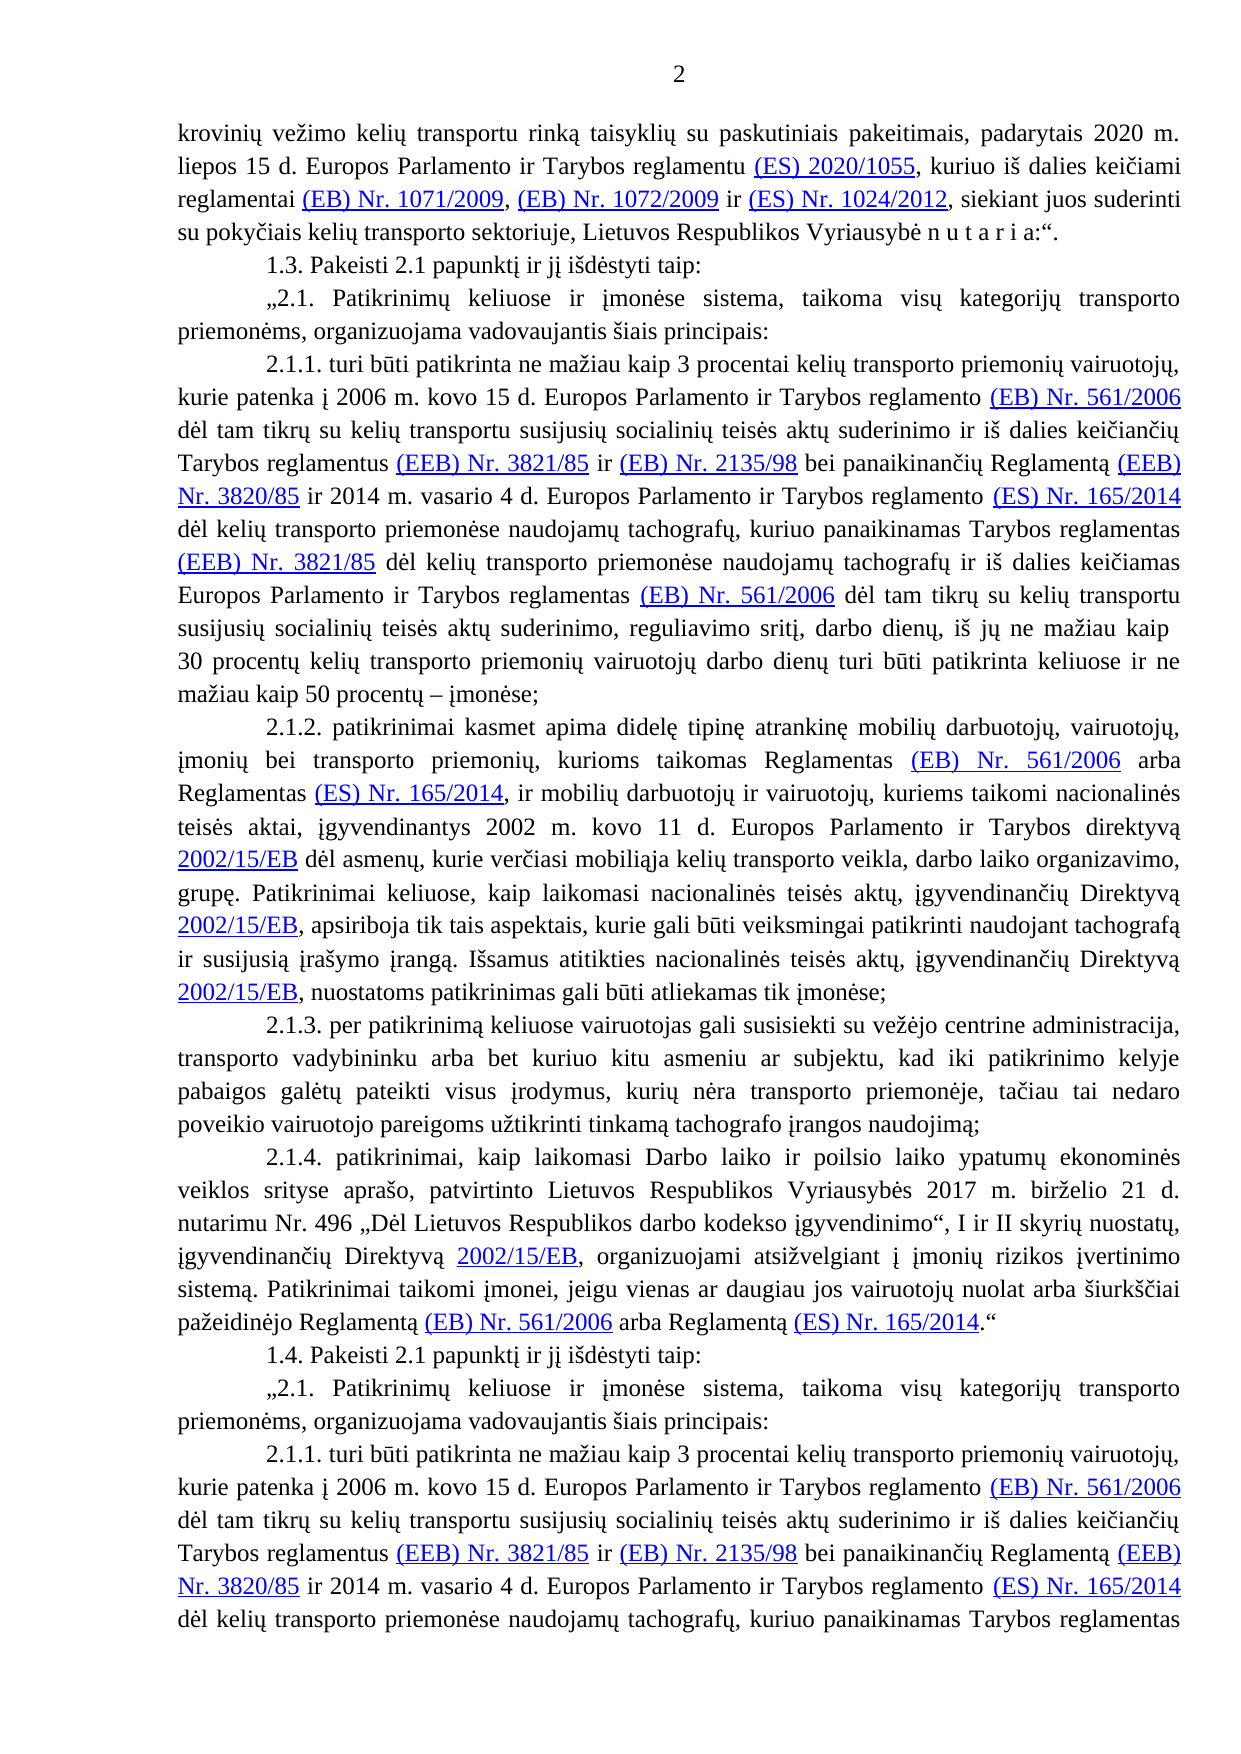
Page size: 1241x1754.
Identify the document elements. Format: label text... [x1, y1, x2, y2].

text 2.1.1. turi būti patikrinta ne mažiau kaip 3 procentai kelių transporto priemonių vairuotojų, kurie patenka į 2006 m. kovo 15 d. Europos Parlamento ir Tarybos reglamento (EB) Nr. 561/2006 dėl tam tikrų su kelių transportu susijusių socialinių teisės aktų suderinimo ir iš dalies keičiančių Tarybos reglamentus (EEB) Nr. 3821/85 ir (EB) Nr. 2135/98 bei panaikinančių Reglamentą (EEB) Nr. 3820/85 ir 2014 m. vasario 4 d. Europos Parlamento ir Tarybos reglamento (ES) Nr. 165/2014 dėl kelių transporto priemonėse naudojamų tachografų, kuriuo panaikinamas Tarybos reglamentas (EEB) Nr. 3821/85 dėl kelių transporto priemonėse naudojamų tachografų ir iš dalies keičiamas Europos Parlamento ir Tarybos reglamentas (EB) Nr. 561/2006 dėl tam tikrų su kelių transportu susijusių socialinių teisės aktų suderinimo, reguliavimo sritį, darbo dienų, iš jų ne mažiau kaip 30 procentų kelių transporto priemonių vairuotojų darbo dienų turi būti patikrinta keliuose ir ne mažiau kaip 50 procentų – įmonėse; [177, 349, 1181, 708]
text „2.1. Patikrinimų keliuose ir įmonėse sistema, taikoma visų kategorijų transporto priemonėms, organizuojama vadovaujantis šiais principais: [177, 1373, 1181, 1435]
text 2.1.2. patikrinimai kasmet apima didelę tipinę atrankinę mobilių darbuotojų, vairuotojų, įmonių bei transporto priemonių, kurioms taikomas Reglamentas (EB) Nr. 561/2006 arba Reglamentas (ES) Nr. 165/2014, ir mobilių darbuotojų ir vairuotojų, kuriems taikomi nacionalinės teisės aktai, įgyvendinantys 2002 m. kovo 11 d. Europos Parlamento ir Tarybos direktyvą 2002/15/EB dėl asmenų, kurie verčiasi mobiliąja kelių transporto veikla, darbo laiko organizavimo, grupę. Patikrinimai keliuose, kaip laikomasi nacionalinės teisės aktų, įgyvendinančių Direktyvą 2002/15/EB, apsiriboja tik tais aspektais, kurie gali būti veiksmingai patikrinti naudojant tachografą ir susijusią įrašymo įrangą. Išsamus atitikties nacionalinės teisės aktų, įgyvendinančių Direktyvą 2002/15/EB, nuostatoms patikrinimas gali būti atliekamas tik įmonėse; [177, 712, 1181, 1005]
text 2.1.1. turi būti patikrinta ne mažiau kaip 3 procentai kelių transporto priemonių vairuotojų, kurie patenka į 2006 m. kovo 15 d. Europos Parlamento ir Tarybos reglamento (EB) Nr. 561/2006 dėl tam tikrų su kelių transportu susijusių socialinių teisės aktų suderinimo ir iš dalies keičiančių Tarybos reglamentus (EEB) Nr. 3821/85 ir (EB) Nr. 2135/98 bei panaikinančių Reglamentą (EEB) Nr. 3820/85 ir 2014 m. vasario 4 d. Europos Parlamento ir Tarybos reglamento (ES) Nr. 165/2014 dėl kelių transporto priemonėse naudojamų tachografų, kuriuo panaikinamas Tarybos reglamentas [177, 1439, 1181, 1633]
text „2.1. Patikrinimų keliuose ir įmonėse sistema, taikoma visų kategorijų transporto priemonėms, organizuojama vadovaujantis šiais principais: [177, 283, 1181, 345]
text 2.1.3. per patikrinimą keliuose vairuotojas gali susisiekti su vežėjo centrine administracija, transporto vadybininku arba bet kuriuo kitu asmeniu ar subjektu, kad iki patikrinimo kelyje pabaigos galėtų pateikti visus įrodymus, kurių nėra transporto priemonėje, tačiau tai nedaro poveikio vairuotojo pareigoms užtikrinti tinkamą tachografo įrangos naudojimą; [177, 1010, 1181, 1137]
text krovinių vežimo kelių transportu rinką taisyklių su paskutiniais pakeitimais, padarytais 2020 m. liepos 15 d. Europos Parlamento ir Tarybos reglamentu (ES) 2020/1055, kuriuo iš dalies keičiami reglamentai (EB) Nr. 1071/2009, (EB) Nr. 1072/2009 ir (ES) Nr. 1024/2012, siekiant juos suderinti su pokyčiais kelių transporto sektoriuje, Lietuvos Respublikos Vyriausybė n u t a r i a:“. [177, 118, 1181, 246]
text 2.1.4. patikrinimai, kaip laikomasi Darbo laiko ir poilsio laiko ypatumų ekonominės veiklos srityse aprašo, patvirtinto Lietuvos Respublikos Vyriausybės 2017 m. birželio 21 d. nutarimu Nr. 496 „Dėl Lietuvos Respublikos darbo kodekso įgyvendinimo“, I ir II skyrių nuostatų, įgyvendinančių Direktyvą 2002/15/EB, organizuojami atsižvelgiant į įmonių rizikos įvertinimo sistemą. Patikrinimai taikomi įmonei, jeigu vienas ar daugiau jos vairuotojų nuolat arba šiurkščiai pažeidinėjo Reglamentą (EB) Nr. 561/2006 arba Reglamentą (ES) Nr. 165/2014.“ [177, 1142, 1181, 1336]
text 1.3. Pakeisti 2.1 papunktį ir jį išdėstyti taip: [177, 250, 1181, 279]
text 1.4. Pakeisti 2.1 papunktį ir jį išdėstyti taip: [177, 1340, 1181, 1369]
